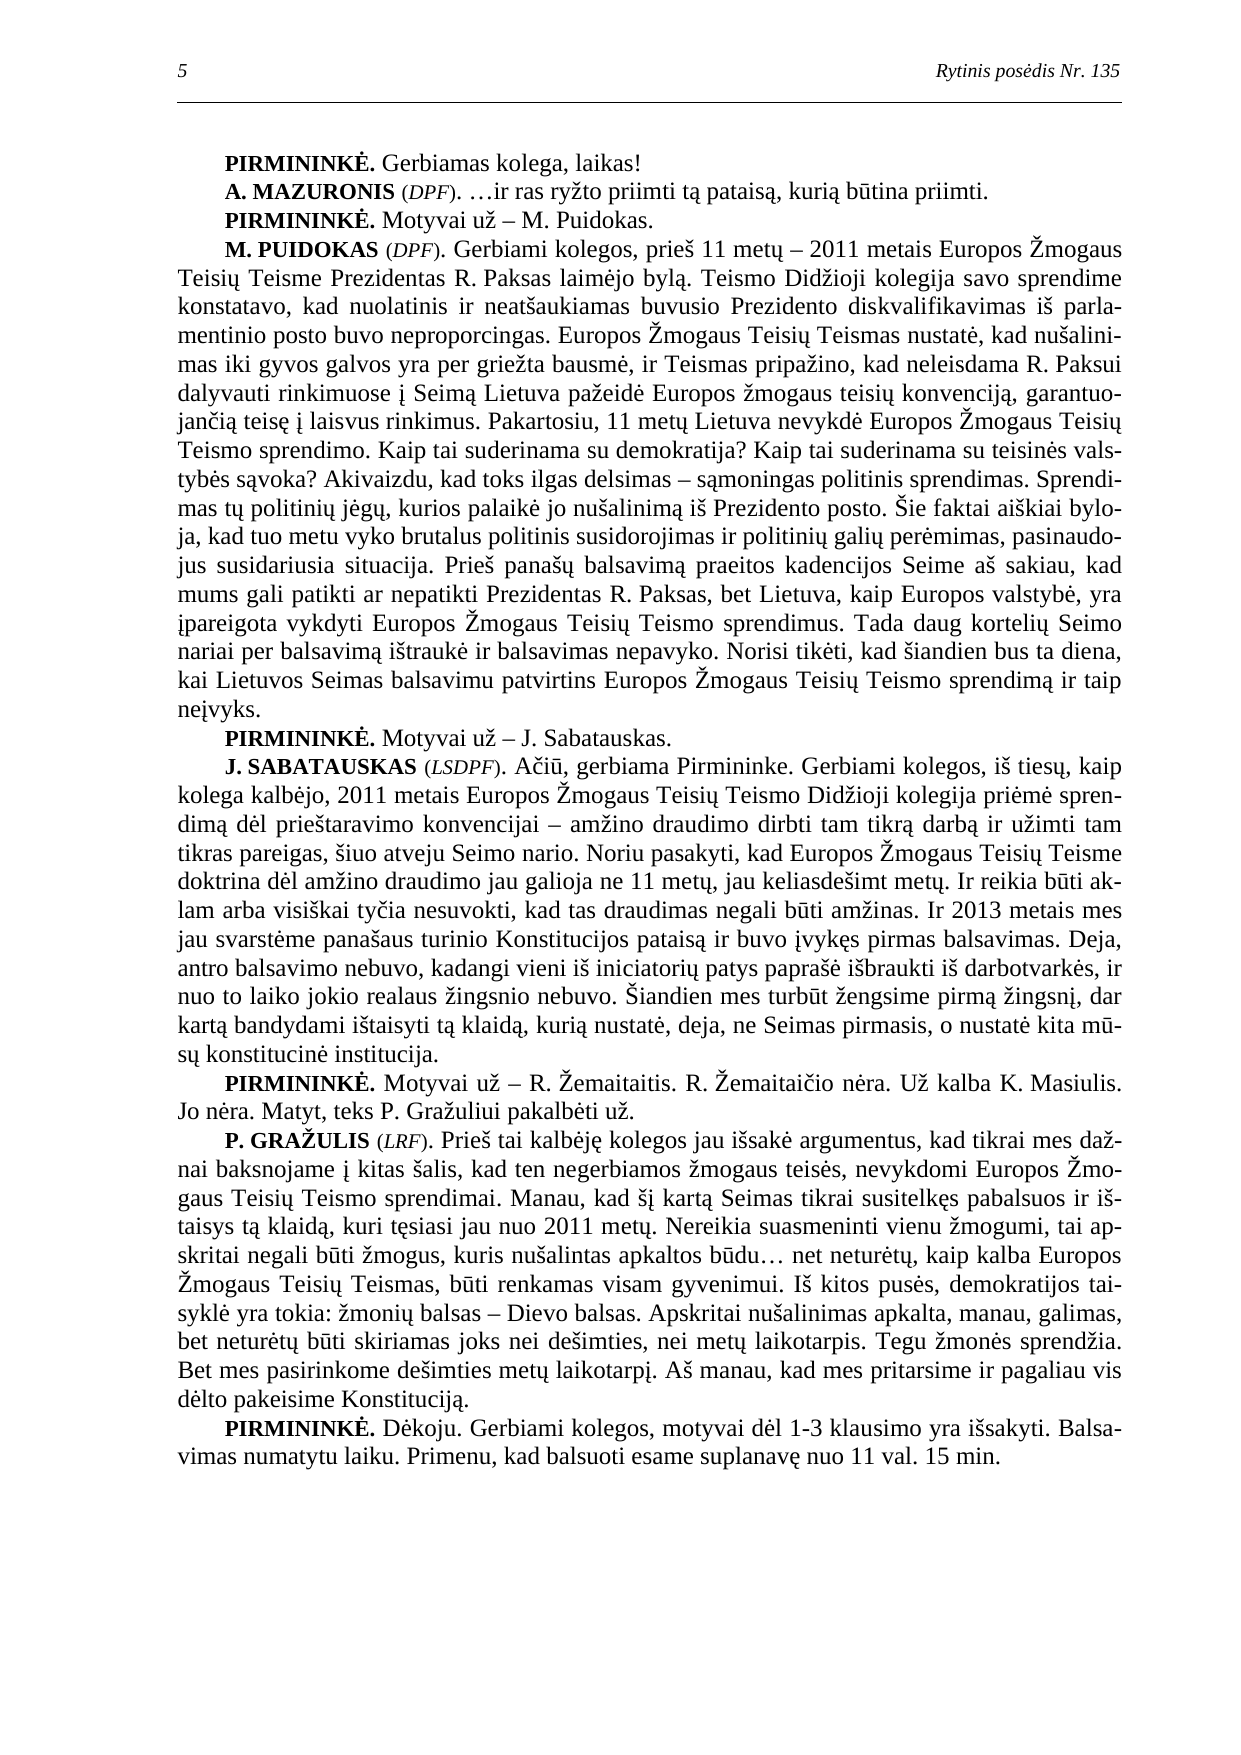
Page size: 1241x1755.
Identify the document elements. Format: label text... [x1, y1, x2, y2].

text M. PUIDOKAS (DPF). Ger­bia­mi ko­le­gos, prieš 11 me­tų – 2011 me­tais Eu­ro­pos Žmo­gaus Tei­sių Teis­me Pre­zi­den­tas R. Pa­ksas lai­mė­jo by­lą. Teis­mo Di­džio­ji ko­le­gi­ja sa­vo spren­di­me kon­sta­ta­vo, kad nuo­la­ti­nis ir ne­at­šau­kia­mas bu­vu­sio Pre­zi­den­to dis­kva­li­fi­ka­vi­mas iš par­la­men­ti­nio pos­to bu­vo ne­pro­por­cin­gas. Eu­ro­pos Žmo­gaus Tei­sių Teis­mas nu­sta­tė, kad nu­ša­li­ni­mas iki gy­vos gal­vos yra per griež­ta baus­mė, ir Teis­mas pri­pa­ži­no, kad ne­leis­da­ma R. Pa­ksui da­ly­vau­ti rin­ki­muo­se į Sei­mą Lie­tu­va pa­žei­dė Eu­ro­pos žmo­gaus tei­sių kon­ven­ci­ją, ga­ran­tuo­jan­čią tei­sę į lais­vus rin­ki­mus. Pa­kar­to­siu, 11 me­tų Lie­tu­va ne­vyk­dė Eu­ro­pos Žmo­gaus Tei­sių Teis­mo spren­di­mo. Kaip tai su­de­ri­na­ma su de­mo­kra­tija? Kaip tai su­de­ri­na­ma su tei­si­nės val­s­ty­bės są­vo­ka? Aki­vaiz­du, kad toks il­gas del­si­mas – są­mo­nin­gas po­li­ti­nis spren­di­mas. Spren­di­mas tų po­li­ti­nių jė­gų, ku­rios pa­lai­kė jo nu­ša­li­ni­mą iš Pre­zi­den­to pos­to. Šie fak­tai aiš­kiai by­lo­ja, kad tuo me­tu vy­ko bru­ta­lus po­li­ti­nis su­si­do­ro­ji­mas ir po­li­ti­nių ga­lių pe­rė­mi­mas, pa­si­nau­do­jus su­si­da­riu­sia si­tu­a­ci­ja. Prieš pa­na­šų bal­sa­vi­mą pra­ei­tos ka­den­ci­jos Sei­me aš sa­kiau, kad mums ga­li pa­tik­ti ar ne­pa­tik­ti Pre­zi­den­tas R. Pa­ksas, bet Lie­tu­va, kaip Eu­ro­pos vals­ty­bė, yra įpa­rei­go­ta vyk­dy­ti Eu­ro­pos Žmo­gaus Tei­sių Teis­mo spren­di­mus. Ta­da daug kor­te­lių Sei­mo na­riai per bal­sa­vi­mą iš­trau­kė ir bal­sa­vi­mas ne­pa­vy­ko. No­ri­si ti­kė­ti, kad šian­dien bus ta die­na, kai Lie­tu­vos Sei­mas bal­sa­vi­mu pa­tvir­tins Eu­ro­pos Žmo­gaus Tei­sių Teis­mo spren­di­mą ir taip ne­įvyks. [177, 234, 1122, 723]
text PIRMININKĖ. Mo­ty­vai už – R. Že­mai­tai­tis. R. Že­mai­tai­čio nė­ra. Už kal­ba K. Ma­siu­lis. Jo nė­ra. Ma­tyt, teks P. Gra­žu­liui pa­kal­bė­ti už. [177, 1068, 1122, 1125]
text PIRMININKĖ. Mo­ty­vai už – M. Pui­do­kas. [177, 205, 1122, 234]
text P. GRAŽULIS (LRF). Prieš tai kal­bė­ję ko­le­gos jau iš­sa­kė ar­gu­men­tus, kad tik­rai mes daž­nai baks­no­ja­me į ki­tas ša­lis, kad ten ne­ger­bia­mos žmo­gaus tei­sės, ne­vyk­do­mi Eu­ro­pos Žmo­gaus Tei­sių Teis­mo spren­di­mai. Ma­nau, kad šį kar­tą Sei­mas tik­rai su­si­tel­kęs pa­bal­suos ir iš­tai­sys tą klai­dą, ku­ri tę­sia­si jau nuo 2011 me­tų. Ne­rei­kia su­as­me­nin­ti vie­nu žmo­gu­mi, tai ap­skri­tai ne­ga­li bū­ti žmo­gus, ku­ris nu­ša­lin­tas ap­kal­tos bū­du… net ne­tu­rė­tų, kaip kal­ba Eu­ro­pos Žmo­gaus Tei­sių Teis­mas, bū­ti ren­ka­mas vi­sam gy­ve­ni­mui. Iš ki­tos pu­sės, de­mo­kra­tijos tai­syk­lė yra to­kia: žmo­nių bal­sas – Die­vo bal­sas. Ap­skri­tai nu­ša­li­ni­mas ap­kal­ta, ma­nau, ga­li­mas, bet ne­tu­rė­tų bū­ti ski­ria­mas joks nei de­šim­ties, nei me­tų lai­ko­tar­pis. Te­gu žmo­nės spren­džia. Bet mes pa­si­rin­ko­me de­šim­ties me­tų lai­ko­tar­pį. Aš ma­nau, kad mes pri­tar­si­me ir pa­ga­liau vis dėl­to pa­kei­si­me Kon­sti­tu­ci­ją. [177, 1125, 1122, 1413]
text J. SABATAUSKAS (LSDPF). Ačiū, ger­bia­ma Pir­mi­nin­ke. Ger­bia­mi ko­le­gos, iš tie­sų, kaip ko­le­ga kal­bė­jo, 2011 me­tais Eu­ro­pos Žmo­gaus Tei­sių Teis­mo Di­džio­ji ko­le­gi­ja pri­ėmė spren­di­mą dėl prieš­ta­ra­vi­mo kon­ven­ci­jai – am­ži­no drau­di­mo dirb­ti tam tik­rą dar­bą ir už­im­ti tam tik­ras pa­rei­gas, šiuo at­ve­ju Sei­mo na­rio. No­riu pa­sa­ky­ti, kad Eu­ro­pos Žmo­gaus Tei­sių Teis­me dok­tri­na dėl am­ži­no drau­di­mo jau ga­lio­ja ne 11 me­tų, jau ke­lias­de­šimt me­tų. Ir rei­kia bū­ti ak­lam ar­ba vi­siš­kai ty­čia ne­su­vok­ti, kad tas drau­di­mas ne­ga­li bū­ti am­ži­nas. Ir 2013 me­tais mes jau svars­tė­me pa­na­šaus tu­ri­nio Kon­sti­tu­ci­jos pa­tai­są ir bu­vo įvy­kęs pir­mas bal­sa­vi­mas. De­ja, an­tro bal­sa­vi­mo ne­bu­vo, ka­dan­gi vie­ni iš ini­cia­to­rių pa­tys pa­pra­šė iš­brauk­ti iš dar­bo­tvarkės, ir nuo to lai­ko jo­kio re­a­laus žings­nio ne­bu­vo. Šian­dien mes tur­būt ženg­si­me pir­mą žings­nį, dar kar­tą ban­dy­da­mi iš­tai­sy­ti tą klai­dą, ku­rią nu­sta­tė, de­ja, ne Sei­mas pir­ma­sis, o nu­sta­tė ki­ta mū­sų kon­sti­tu­ci­nė ins­ti­tu­ci­ja. [177, 751, 1122, 1068]
text PIRMININKĖ. Ger­bia­mas ko­le­ga, lai­kas! [177, 148, 1122, 176]
text PIRMININKĖ. Dė­ko­ju. Ger­bia­mi ko­le­gos, mo­ty­vai dėl 1-3 klau­si­mo yra iš­sa­ky­ti. Bal­sa­vi­mas nu­ma­ty­tu lai­ku. Pri­me­nu, kad bal­suo­ti esa­me su­pla­na­vę nuo 11 val. 15 min. [177, 1413, 1122, 1470]
text PIRMININKĖ. Mo­ty­vai už – J. Sa­ba­taus­kas. [177, 723, 1122, 751]
text A. MAZURONIS (DPF). …ir ras ryž­to pri­im­ti tą pa­tai­są, ku­rią bū­ti­na pri­im­ti. [177, 176, 1122, 205]
